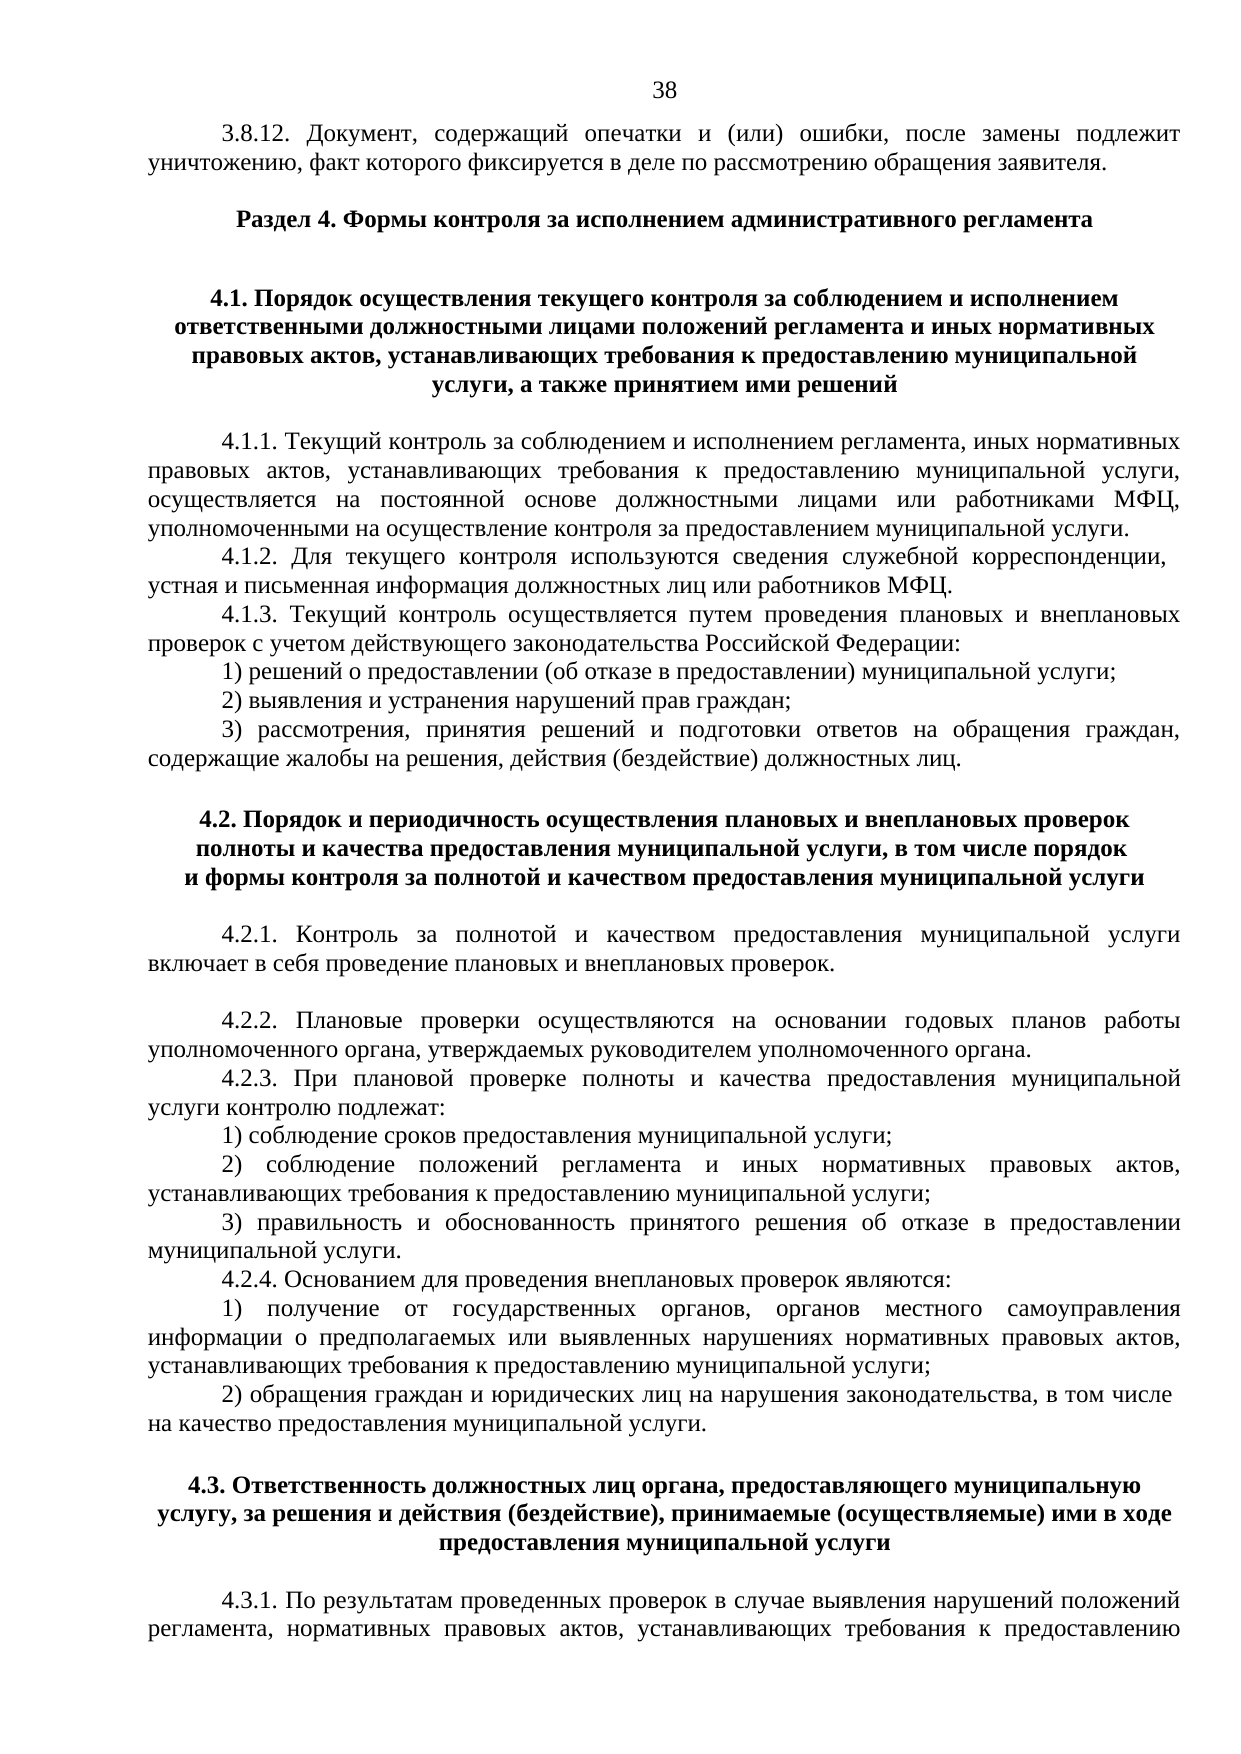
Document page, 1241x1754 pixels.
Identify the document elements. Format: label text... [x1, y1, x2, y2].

text 4.1.3. Текущий контроль осуществляется путем проведения плановых и внеплановых проверок с учетом действующего законодательства Российской Федерации: [148, 599, 1181, 656]
text 1) получение от государственных органов, органов местного самоуправления информации о предполагаемых или выявленных нарушениях нормативных правовых актов, устанавливающих требования к предоставлению муниципальной услуги; [148, 1293, 1181, 1379]
text 2) обращения граждан и юридических лиц на нарушения законодательства, в том числе на качество предоставления муниципальной услуги. [148, 1379, 1181, 1437]
text 4.2.2. Плановые проверки осуществляются на основании годовых планов работы уполномоченного органа, утверждаемых руководителем уполномоченного органа. [148, 1006, 1181, 1063]
text 4.2.1. Контроль за полнотой и качеством предоставления муниципальной услуги включает в себя проведение плановых и внеплановых проверок. [148, 919, 1181, 977]
text 2) выявления и устранения нарушений прав граждан; [148, 685, 1181, 714]
text 3) рассмотрения, принятия решений и подготовки ответов на обращения граждан, содержащие жалобы на решения, действия (бездействие) должностных лиц. [148, 714, 1181, 771]
subtitle 4.1. Порядок осуществления текущего контроля за соблюдением и исполнением ответственными должностными лицами положений регламента и иных нормативных правовых актов, устанавливающих требования к предоставлению муниципальной услуги, а также принятием ими решений [148, 283, 1181, 398]
subtitle 4.3. Ответственность должностных лиц органа, предоставляющего муниципальную услугу, за решения и действия (бездействие), принимаемые (осуществляемые) ими в ходе предоставления муниципальной услуги [148, 1470, 1181, 1556]
subtitle Раздел 4. Формы контроля за исполнением административного регламента [148, 204, 1181, 233]
text 3) правильность и обоснованность принятого решения об отказе в предоставлении муниципальной услуги. [148, 1207, 1181, 1264]
text 4.2.3. При плановой проверке полноты и качества предоставления муниципальной услуги контролю подлежат: [148, 1063, 1181, 1121]
text 2) соблюдение положений регламента и иных нормативных правовых актов, устанавливающих требования к предоставлению муниципальной услуги; [148, 1149, 1181, 1207]
text 1) соблюдение сроков предоставления муниципальной услуги; [148, 1121, 1181, 1149]
subtitle 4.2. Порядок и периодичность осуществления плановых и внеплановых проверок полноты и качества предоставления муниципальной услуги, в том числе порядок и формы контроля за полнотой и качеством предоставления муниципальной услуги [148, 804, 1181, 891]
text 4.2.4. Основанием для проведения внеплановых проверок являются: [148, 1264, 1181, 1293]
text 4.1.1. Текущий контроль за соблюдением и исполнением регламента, иных нормативных правовых актов, устанавливающих требования к предоставлению муниципальной услуги, осуществляется на постоянной основе должностными лицами или работниками МФЦ, уполномоченными на осуществление контроля за предоставлением муниципальной услуги. [148, 426, 1181, 541]
text 4.3.1. По результатам проведенных проверок в случае выявления нарушений положений регламента, нормативных правовых актов, устанавливающих требования к предоставлению [148, 1585, 1181, 1642]
text 1) решений о предоставлении (об отказе в предоставлении) муниципальной услуги; [148, 656, 1181, 685]
text 3.8.12. Документ, содержащий опечатки и (или) ошибки, после замены подлежит уничтожению, факт которого фиксируется в деле по рассмотрению обращения заявителя. [148, 118, 1181, 176]
text 4.1.2. Для текущего контроля используются сведения служебной корреспонденции, устная и письменная информация должностных лиц или работников МФЦ. [148, 541, 1181, 599]
